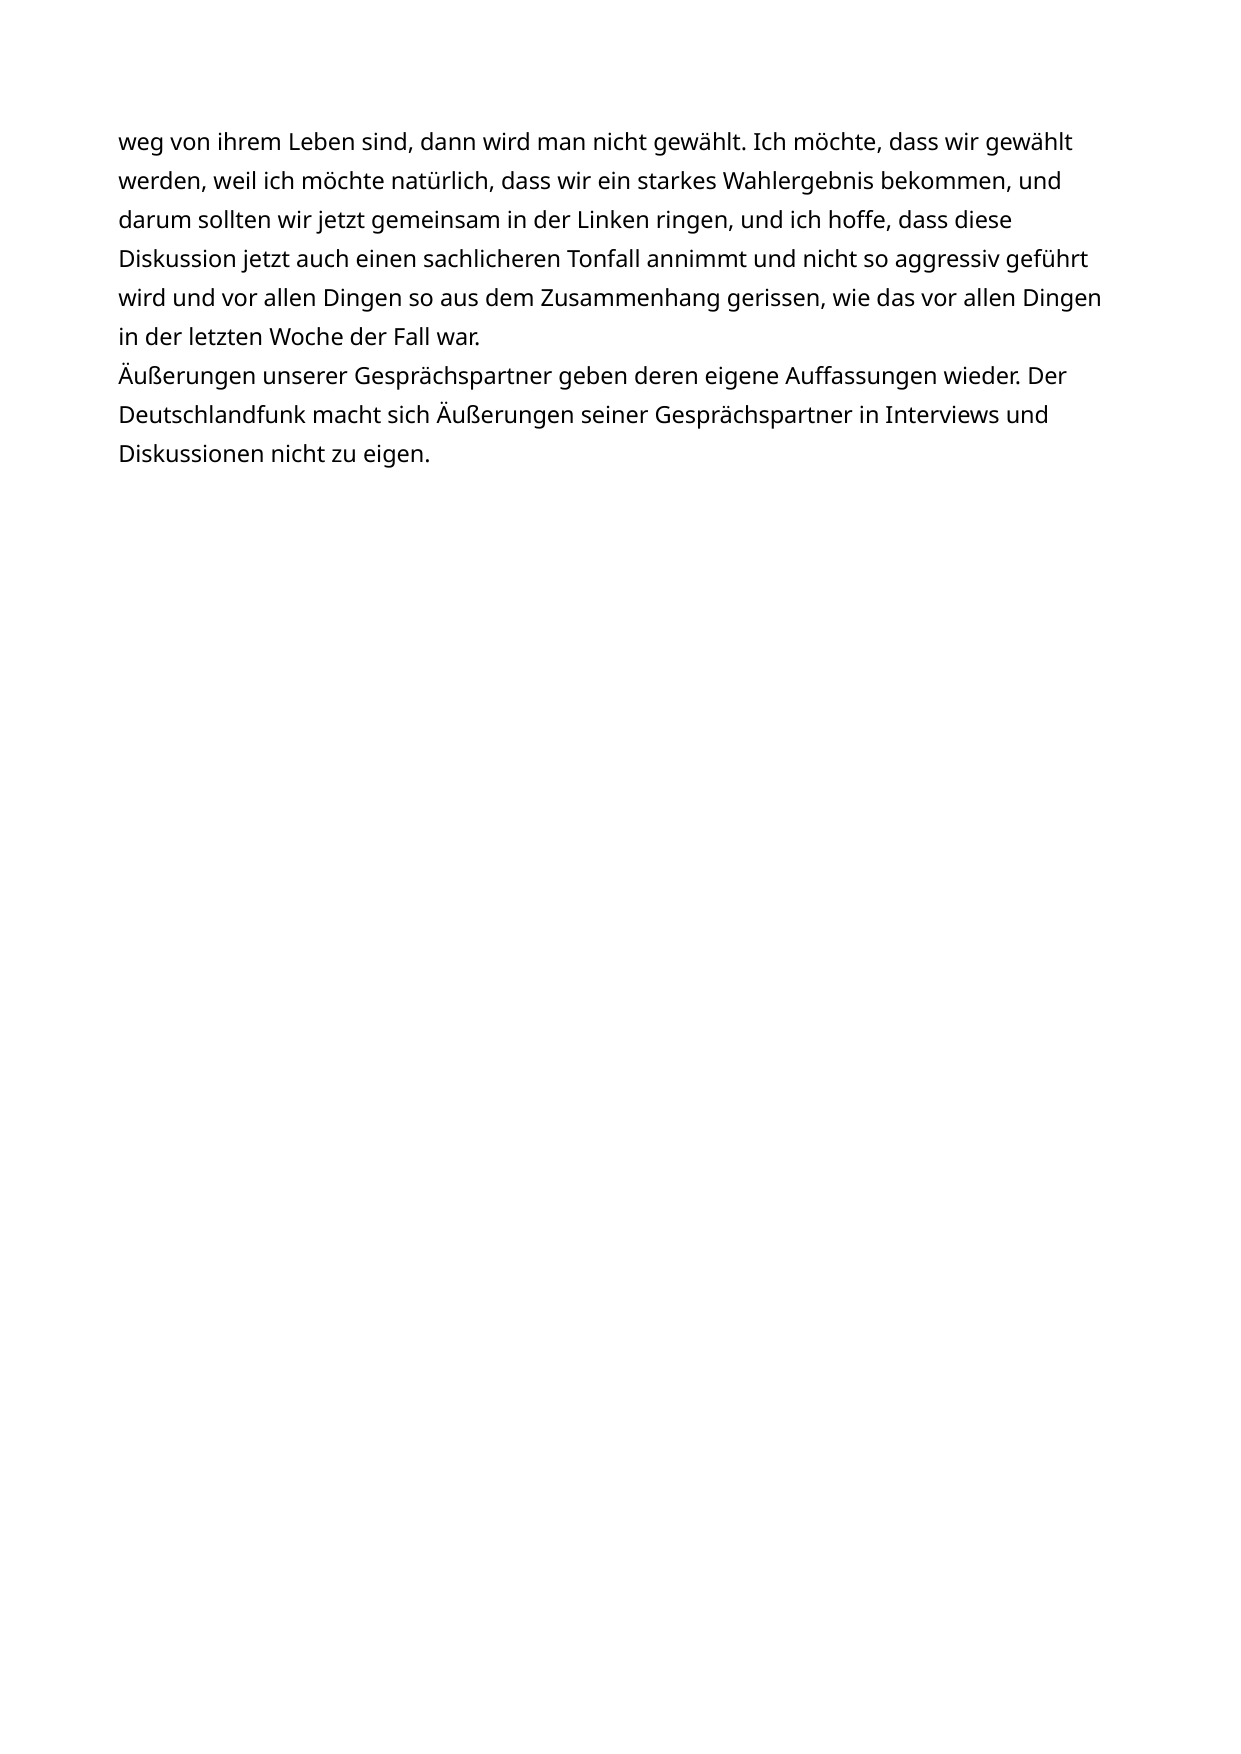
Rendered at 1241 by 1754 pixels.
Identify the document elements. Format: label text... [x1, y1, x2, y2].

text weg von ihrem Leben sind, dann wird man nicht gewählt. Ich möchte, dass wir gewählt werden, weil ich möchte natürlich, dass wir ein starkes Wahlergebnis bekommen, und darum sollten wir jetzt gemeinsam in der Linken ringen, und ich hoffe, dass diese Diskussion jetzt auch einen sachlicheren Tonfall annimmt und nicht so aggressiv geführt wird und vor allen Dingen so aus dem Zusammenhang gerissen, wie das vor allen Dingen in der letzten Woche der Fall war. [118, 118, 1122, 352]
text Äußerungen unserer Gesprächspartner geben deren eigene Auffassungen wieder. Der Deutschlandfunk macht sich Äußerungen seiner Gesprächspartner in Interviews und Diskussionen nicht zu eigen. [118, 352, 1122, 470]
